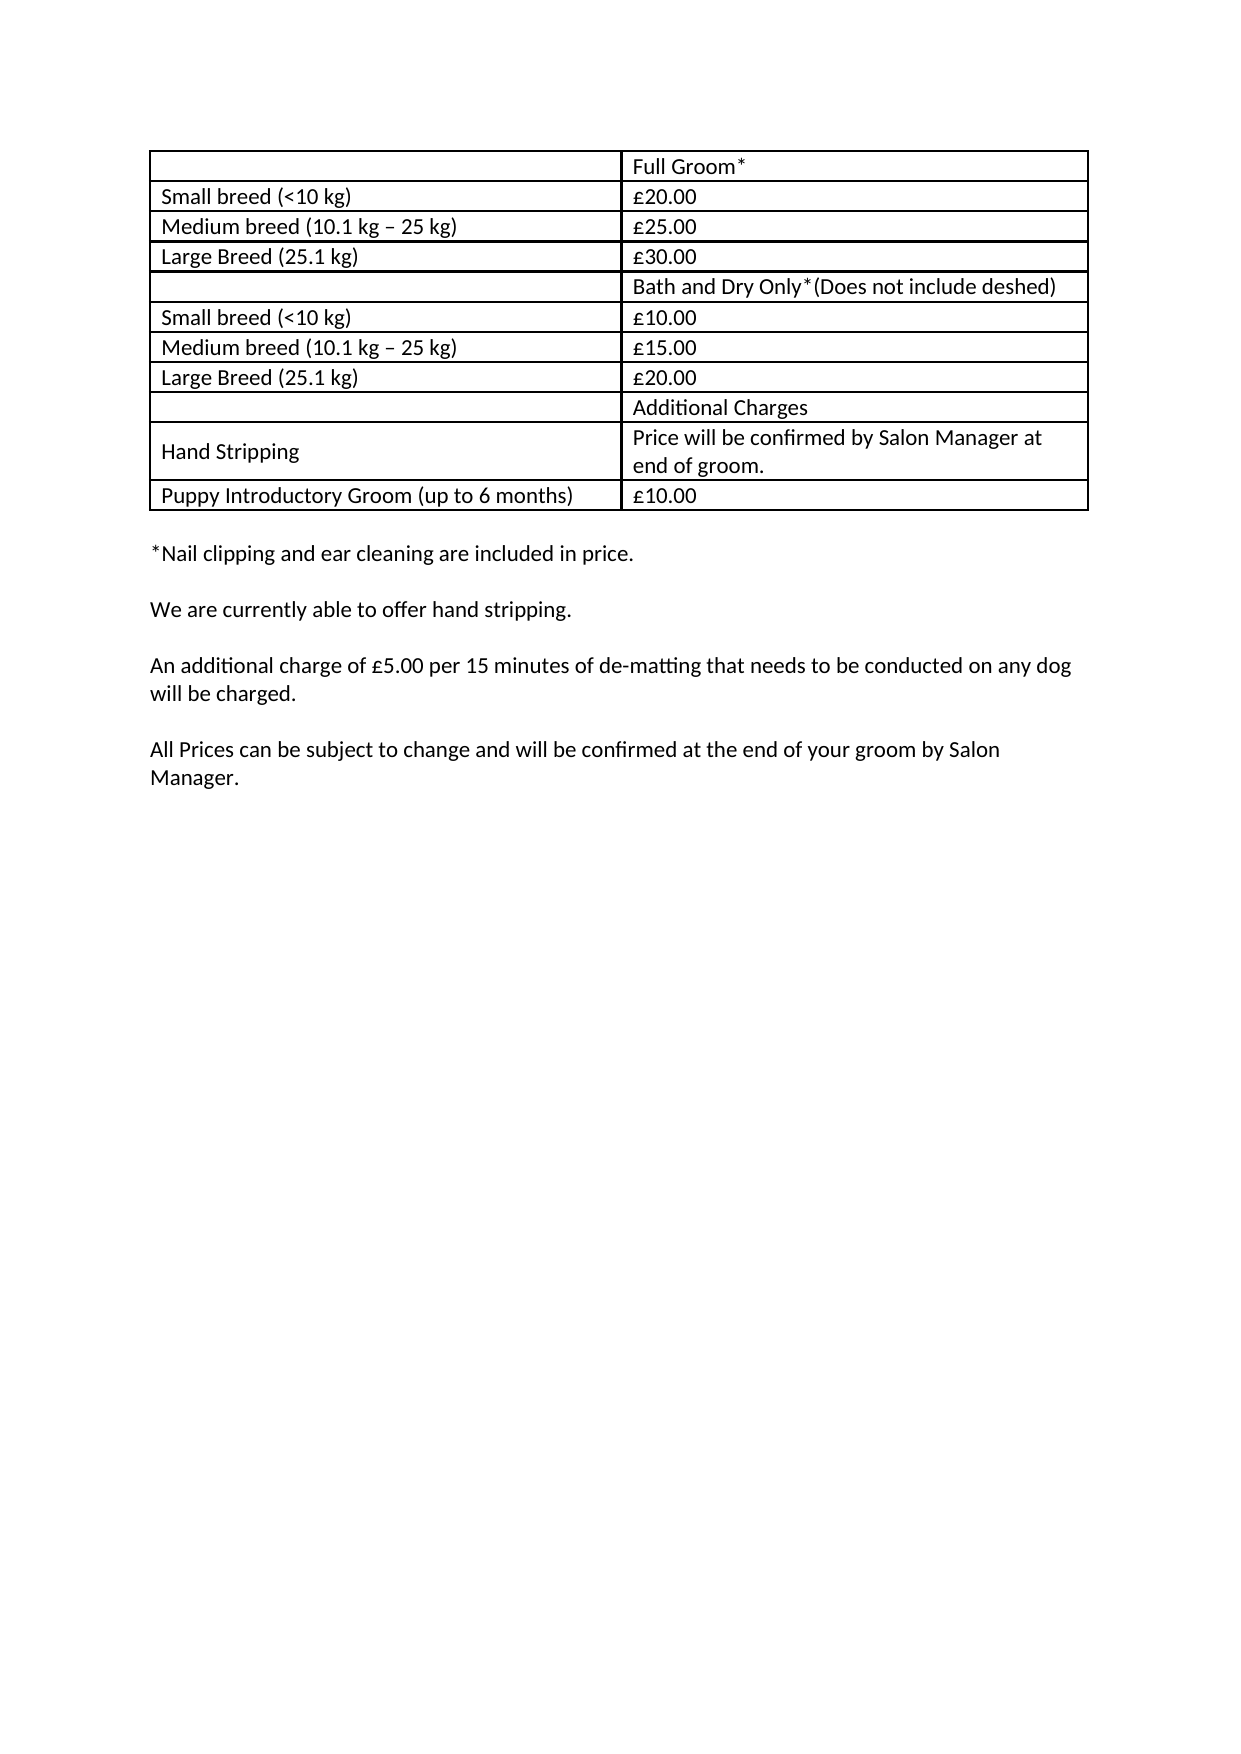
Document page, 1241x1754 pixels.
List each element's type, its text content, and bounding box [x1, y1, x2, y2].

table_cell £10.00 [623, 481, 1087, 509]
table_cell Hand Stripping [151, 423, 620, 479]
table_cell Bath and Dry Only*(Does not include deshed) [623, 273, 1087, 301]
table_cell Additional Charges [623, 393, 1087, 421]
table_cell £30.00 [623, 243, 1087, 270]
table_cell £20.00 [623, 363, 1087, 391]
table_cell Large Breed (25.1 kg) [151, 243, 620, 270]
table_cell £15.00 [623, 333, 1087, 361]
text *Nail clipping and ear cleaning are included in price. [150, 539, 1090, 567]
table_cell Small breed (<10 kg) [151, 303, 620, 331]
table_header [151, 152, 620, 180]
table_cell Small breed (<10 kg) [151, 182, 620, 210]
table_cell [151, 273, 620, 301]
table_cell [151, 393, 620, 421]
text We are currently able to offer hand stripping. [150, 595, 1090, 623]
text All Prices can be subject to change and will be confirmed at the end of your groom by Salon Manager. [150, 735, 1090, 791]
table_cell Medium breed (10.1 kg – 25 kg) [151, 212, 620, 240]
table_cell £25.00 [623, 212, 1087, 240]
text An additional charge of £5.00 per 15 minutes of de-matting that needs to be conducted on any dog will be charged. [150, 651, 1090, 707]
table_cell Price will be confirmed by Salon Manager at end of groom. [623, 423, 1087, 479]
table_cell Large Breed (25.1 kg) [151, 363, 620, 391]
table_cell £20.00 [623, 182, 1087, 210]
table_cell Medium breed (10.1 kg – 25 kg) [151, 333, 620, 361]
table_header Full Groom* [623, 152, 1087, 180]
table_cell £10.00 [623, 303, 1087, 331]
table_cell Puppy Introductory Groom (up to 6 months) [151, 481, 620, 509]
